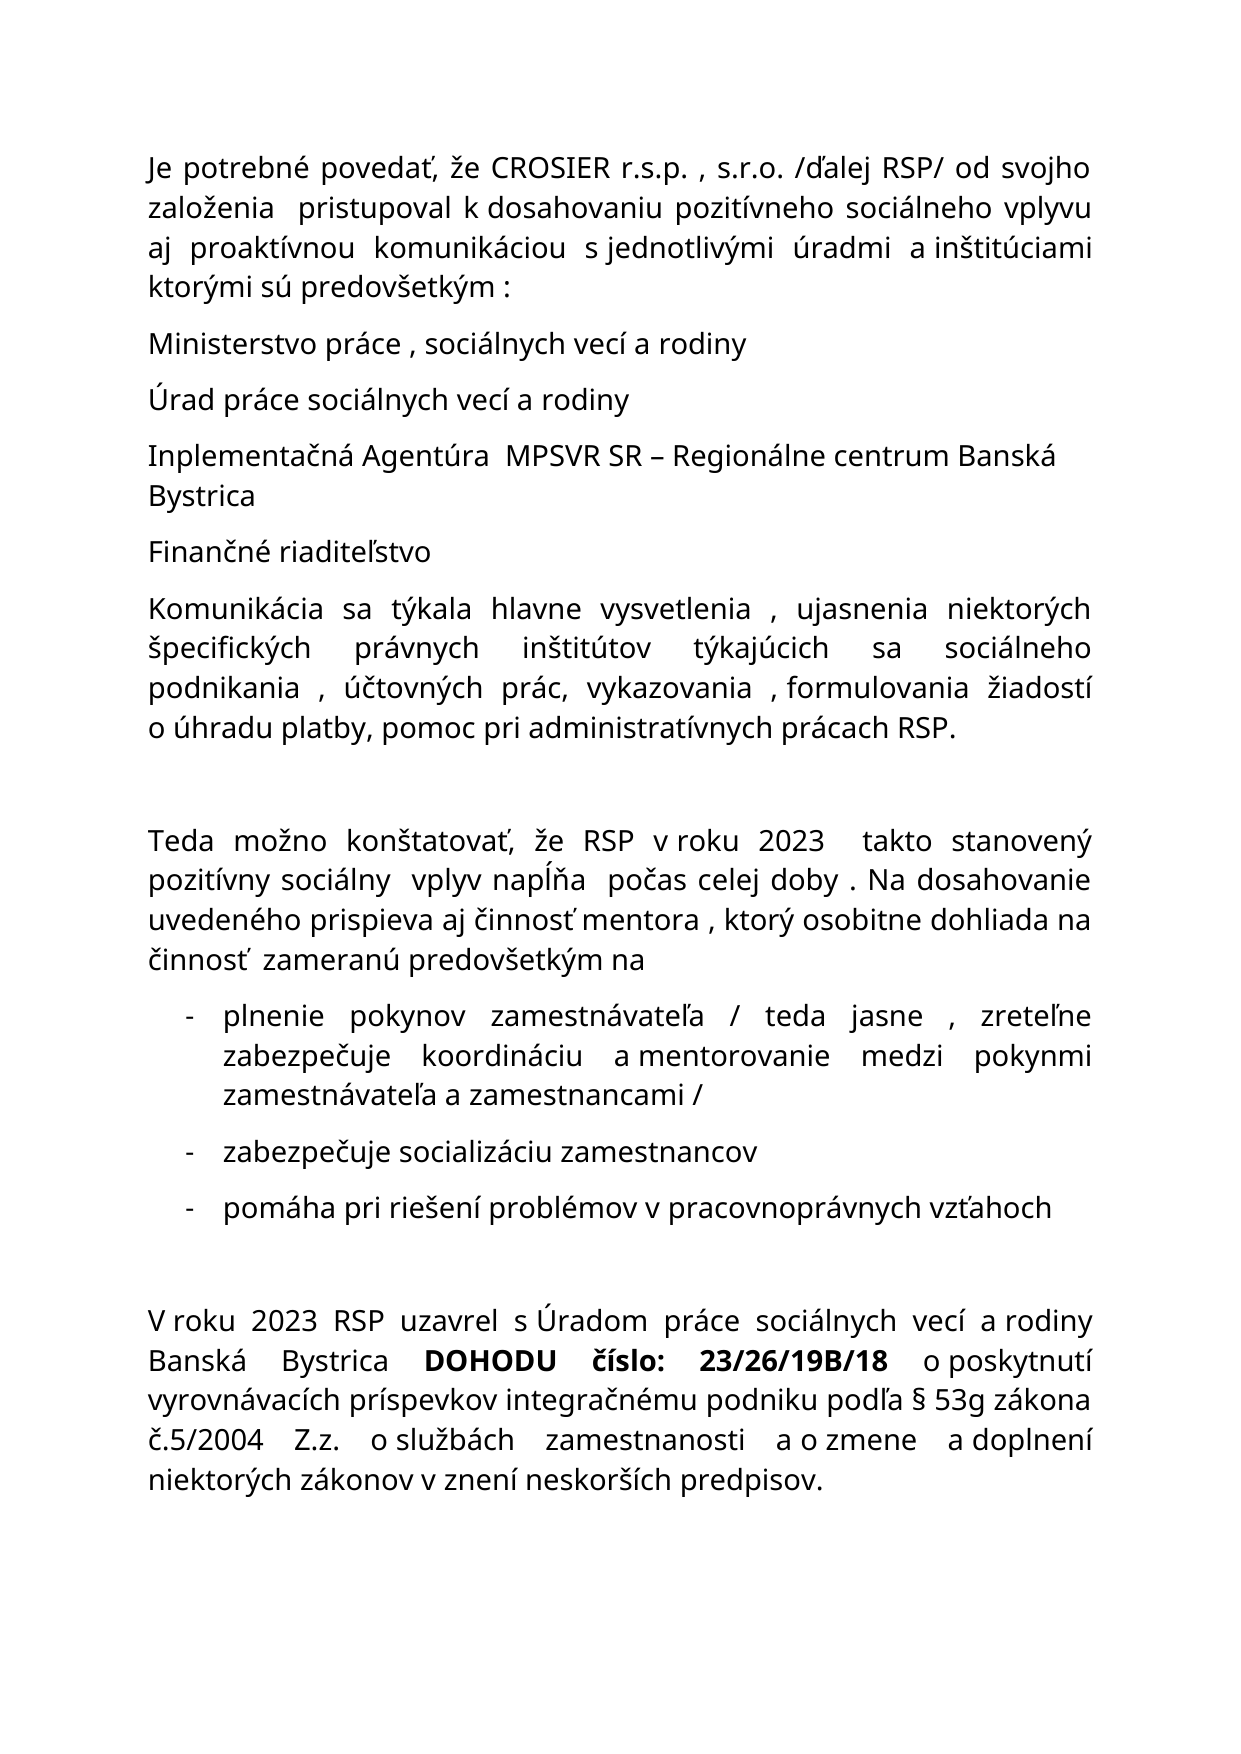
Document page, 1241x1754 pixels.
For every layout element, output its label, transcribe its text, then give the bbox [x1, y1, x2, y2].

list plnenie pokynov zamestnávateľa / teda jasne , zreteľne zabezpečuje koordináciu a mentorovanie medzi pokynmi zamestnávateľa a zamestnancami / [185, 995, 1093, 1114]
text Ministerstvo práce , sociálnych vecí a rodiny [148, 323, 1093, 363]
list pomáha pri riešení problémov v pracovnoprávnych vzťahoch [185, 1187, 1093, 1227]
text Finančné riaditeľstvo [148, 532, 1093, 571]
text V roku 2023 RSP uzavrel s Úradom práce sociálnych vecí a rodiny Banská Bystrica DOHODU číslo: 23/26/19B/18 o poskytnutí vyrovnávacích príspevkov integračnému podniku podľa § 53g zákona č.5/2004 Z.z. o službách zamestnanosti a o zmene a doplnení niektorých zákonov v znení neskorších predpisov. [148, 1300, 1093, 1498]
text Je potrebné povedať, že CROSIER r.s.p. , s.r.o. /ďalej RSP/ od svojho založenia pristupoval k dosahovaniu pozitívneho sociálneho vplyvu aj proaktívnou komunikáciou s jednotlivými úradmi a inštitúciami ktorými sú predovšetkým : [148, 148, 1093, 306]
list zabezpečuje socializáciu zamestnancov [185, 1131, 1093, 1171]
text Komunikácia sa týkala hlavne vysvetlenia , ujasnenia niektorých špecifických právnych inštitútov týkajúcich sa sociálneho podnikania , účtovných prác, vykazovania , formulovania žiadostí o úhradu platby, pomoc pri administratívnych prácach RSP. [148, 588, 1093, 747]
text Úrad práce sociálnych vecí a rodiny [148, 379, 1093, 419]
text Inplementačná Agentúra MPSVR SR – Regionálne centrum Banská Bystrica [148, 436, 1093, 515]
text Teda možno konštatovať, že RSP v roku 2023 takto stanovený pozitívny sociálny vplyv napĺňa počas celej doby . Na dosahovanie uvedeného prispieva aj činnosť mentora , ktorý osobitne dohliada na činnosť zameranú predovšetkým na [148, 820, 1093, 979]
